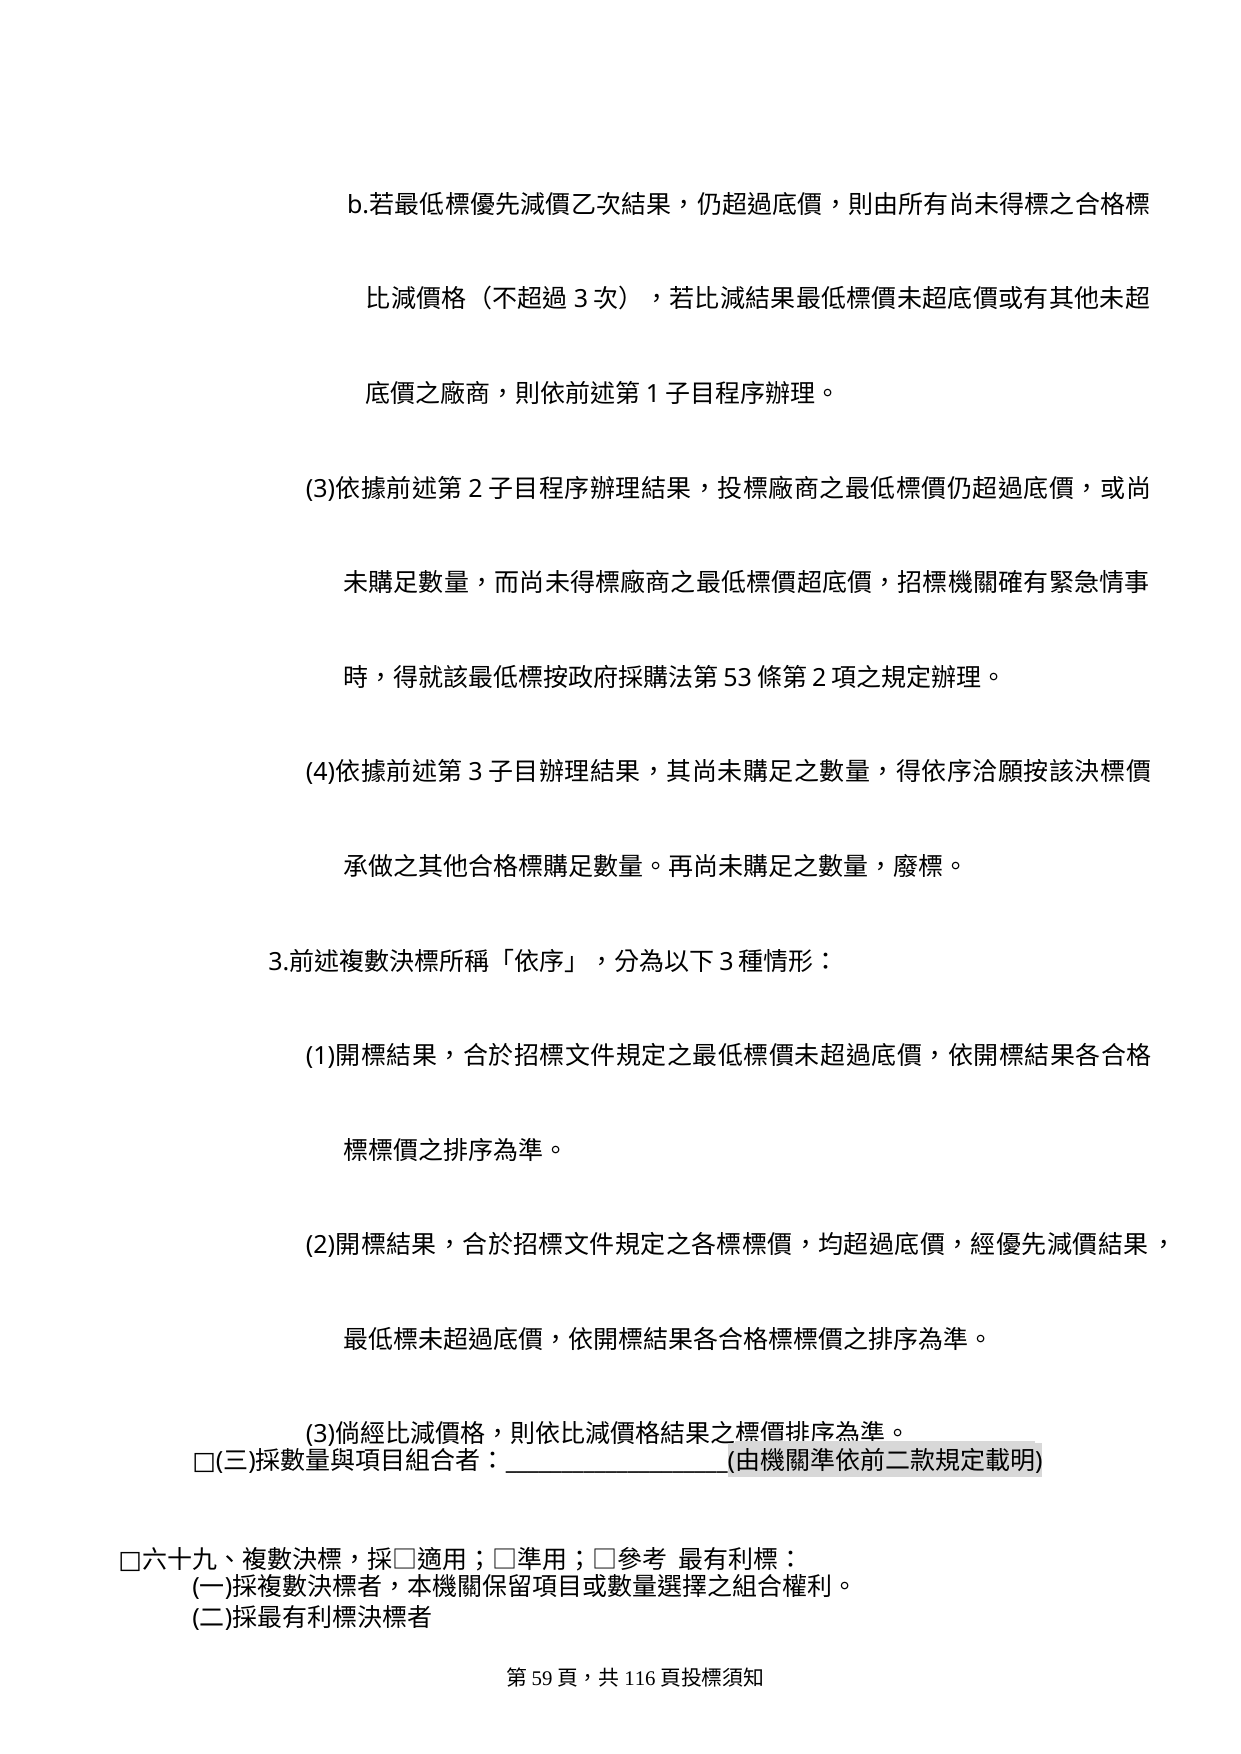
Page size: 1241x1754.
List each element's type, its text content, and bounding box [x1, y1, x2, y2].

text (3)依據前述第2子目程序辦理結果，投標廠商之最低標價仍超過底價，或尚未購足數量，而尚未得標廠商之最低標價超底價，招標機關確有緊急情事時，得就該最低標按政府採購法第53條第2項之規定辦理。 [306, 404, 1152, 688]
text □(三)採數量與項目組合者：____________________(由機關準依前二款規定載明) [192, 1444, 1137, 1476]
text (3)倘經比減價格，則依比減價格結果之標價排序為準。 [306, 1350, 1152, 1444]
text (1)開標結果，合於招標文件規定之最低標價未超過底價，依開標結果各合格標標價之排序為準。 [306, 972, 1152, 1161]
text (2)開標結果，合於招標文件規定之各標標價，均超過底價，經優先減價結果，最低標未超過底價，依開標結果各合格標標價之排序為準。 [306, 1161, 1152, 1350]
text b.若最低標優先減價乙次結果，仍超過底價，則由所有尚未得標之合格標比減價格（不超過3次），若比減結果最低標價未超底價或有其他未超底價之廠商，則依前述第1子目程序辦理。 [347, 120, 1152, 404]
text (二)採最有利標決標者 [192, 1602, 1137, 1633]
text (一)採複數決標者，本機關保留項目或數量選擇之組合權利。 [192, 1570, 1137, 1602]
text 3.前述複數決標所稱「依序」，分為以下3種情形： [118, 877, 1152, 972]
text (4)依據前述第3子目辦理結果，其尚未購足之數量，得依序洽願按該決標價承做之其他合格標購足數量。再尚未購足之數量，廢標。 [306, 688, 1152, 877]
text □六十九、複數決標，採□適用；□準用；□參考 最有利標： [118, 1476, 1152, 1570]
